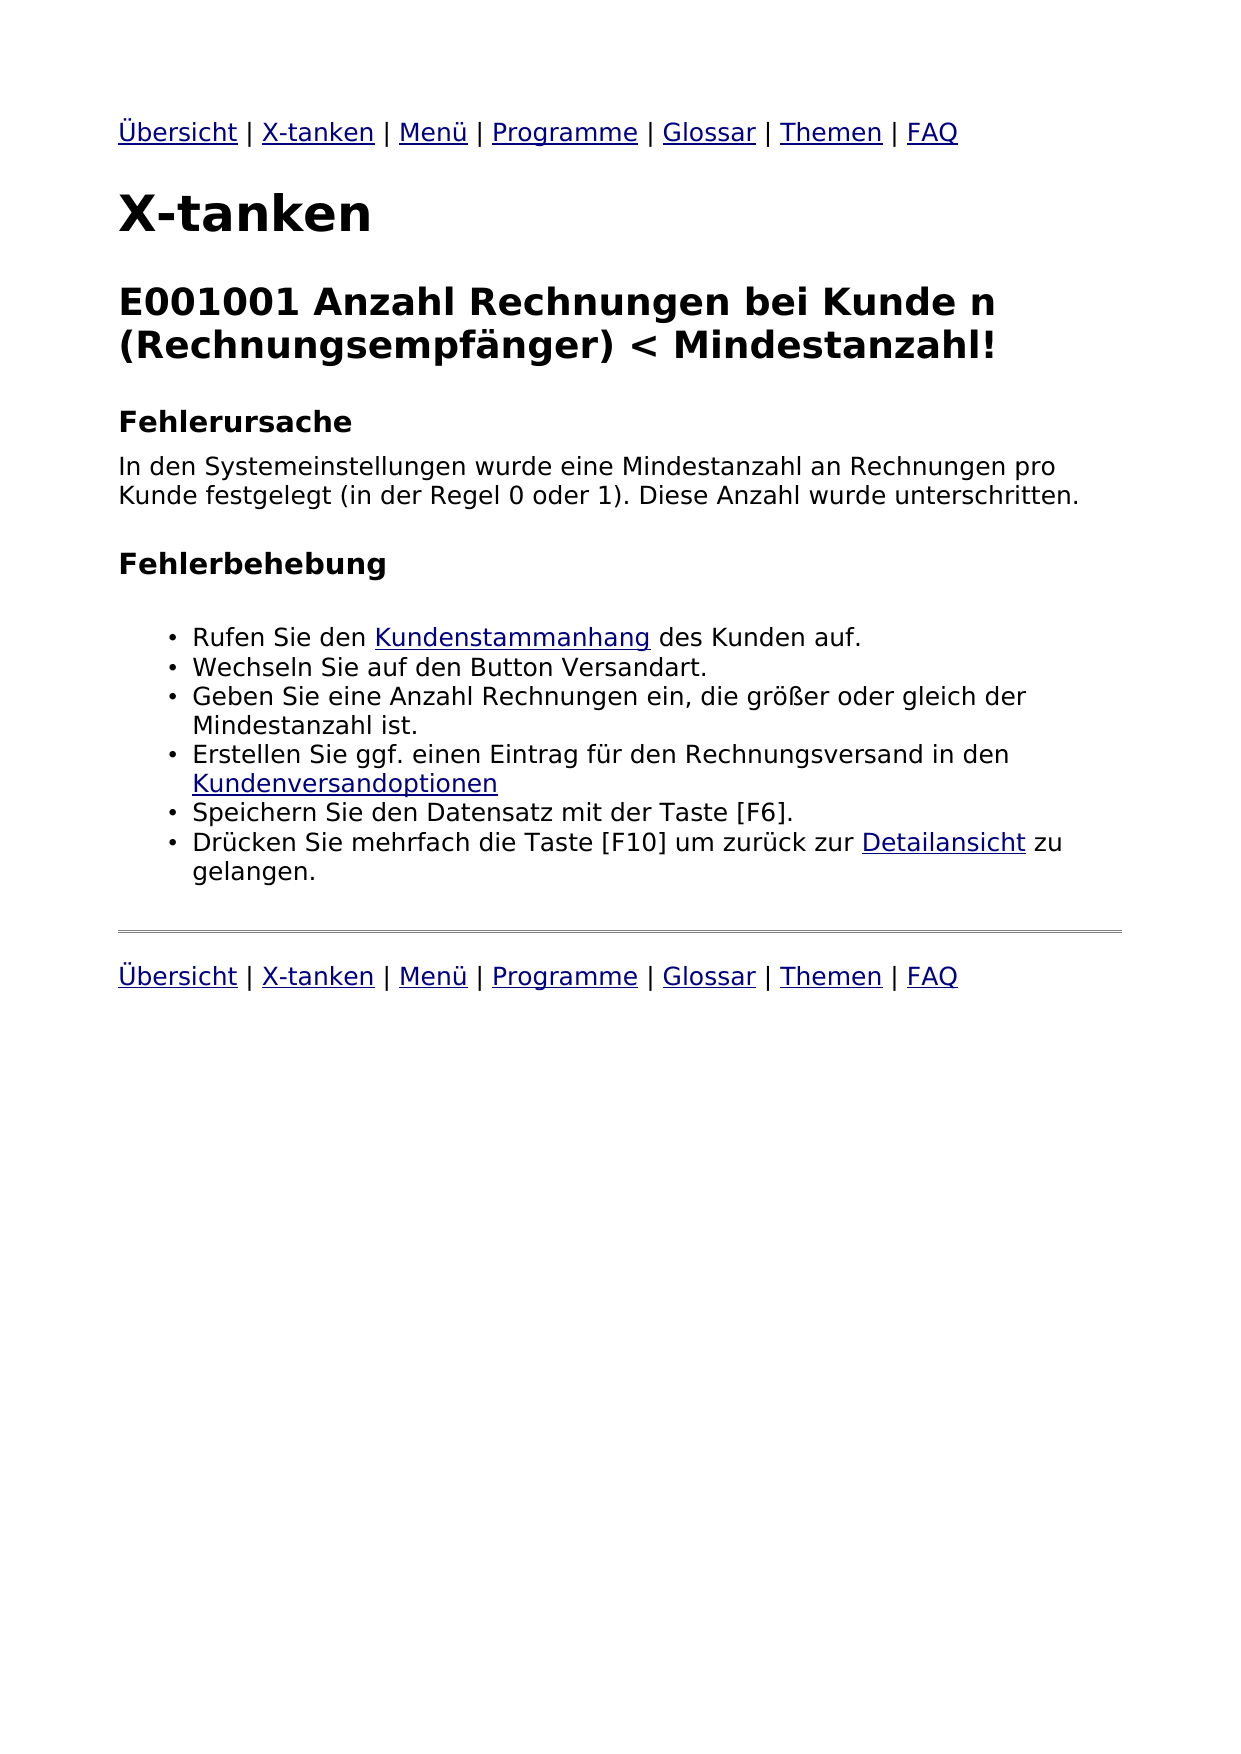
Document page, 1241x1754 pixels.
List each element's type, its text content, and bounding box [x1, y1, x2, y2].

subtitle Fehlerbehebung [118, 548, 1122, 582]
text Übersicht | X-tanken | Menü | Programme | Glossar | Themen | FAQ [118, 962, 1122, 991]
list Speichern Sie den Datensatz mit der Taste [F6]. [177, 798, 1122, 828]
subtitle X-tanken [118, 185, 1122, 243]
text In den Systemeinstellungen wurde eine Mindestanzahl an Rechnungen pro Kunde festgelegt (in der Regel 0 oder 1). Diese Anzahl wurde unterschritten. [118, 452, 1122, 510]
text Übersicht | X-tanken | Menü | Programme | Glossar | Themen | FAQ [118, 118, 1122, 147]
list Geben Sie eine Anzahl Rechnungen ein, die größer oder gleich der Mindestanzahl ist. [177, 682, 1122, 740]
list Drücken Sie mehrfach die Taste [F10] um zurück zur Detailansicht zu gelangen. [177, 828, 1122, 886]
subtitle E001001 Anzahl Rechnungen bei Kunde n (Rechnungsempfänger) < Mindestanzahl! [118, 281, 1122, 368]
subtitle Fehlerursache [118, 405, 1122, 439]
list Rufen Sie den Kundenstammanhang des Kunden auf. [177, 623, 1122, 653]
list Erstellen Sie ggf. einen Eintrag für den Rechnungsversand in den Kundenversandoptionen [177, 740, 1122, 798]
list Wechseln Sie auf den Button Versandart. [177, 653, 1122, 682]
